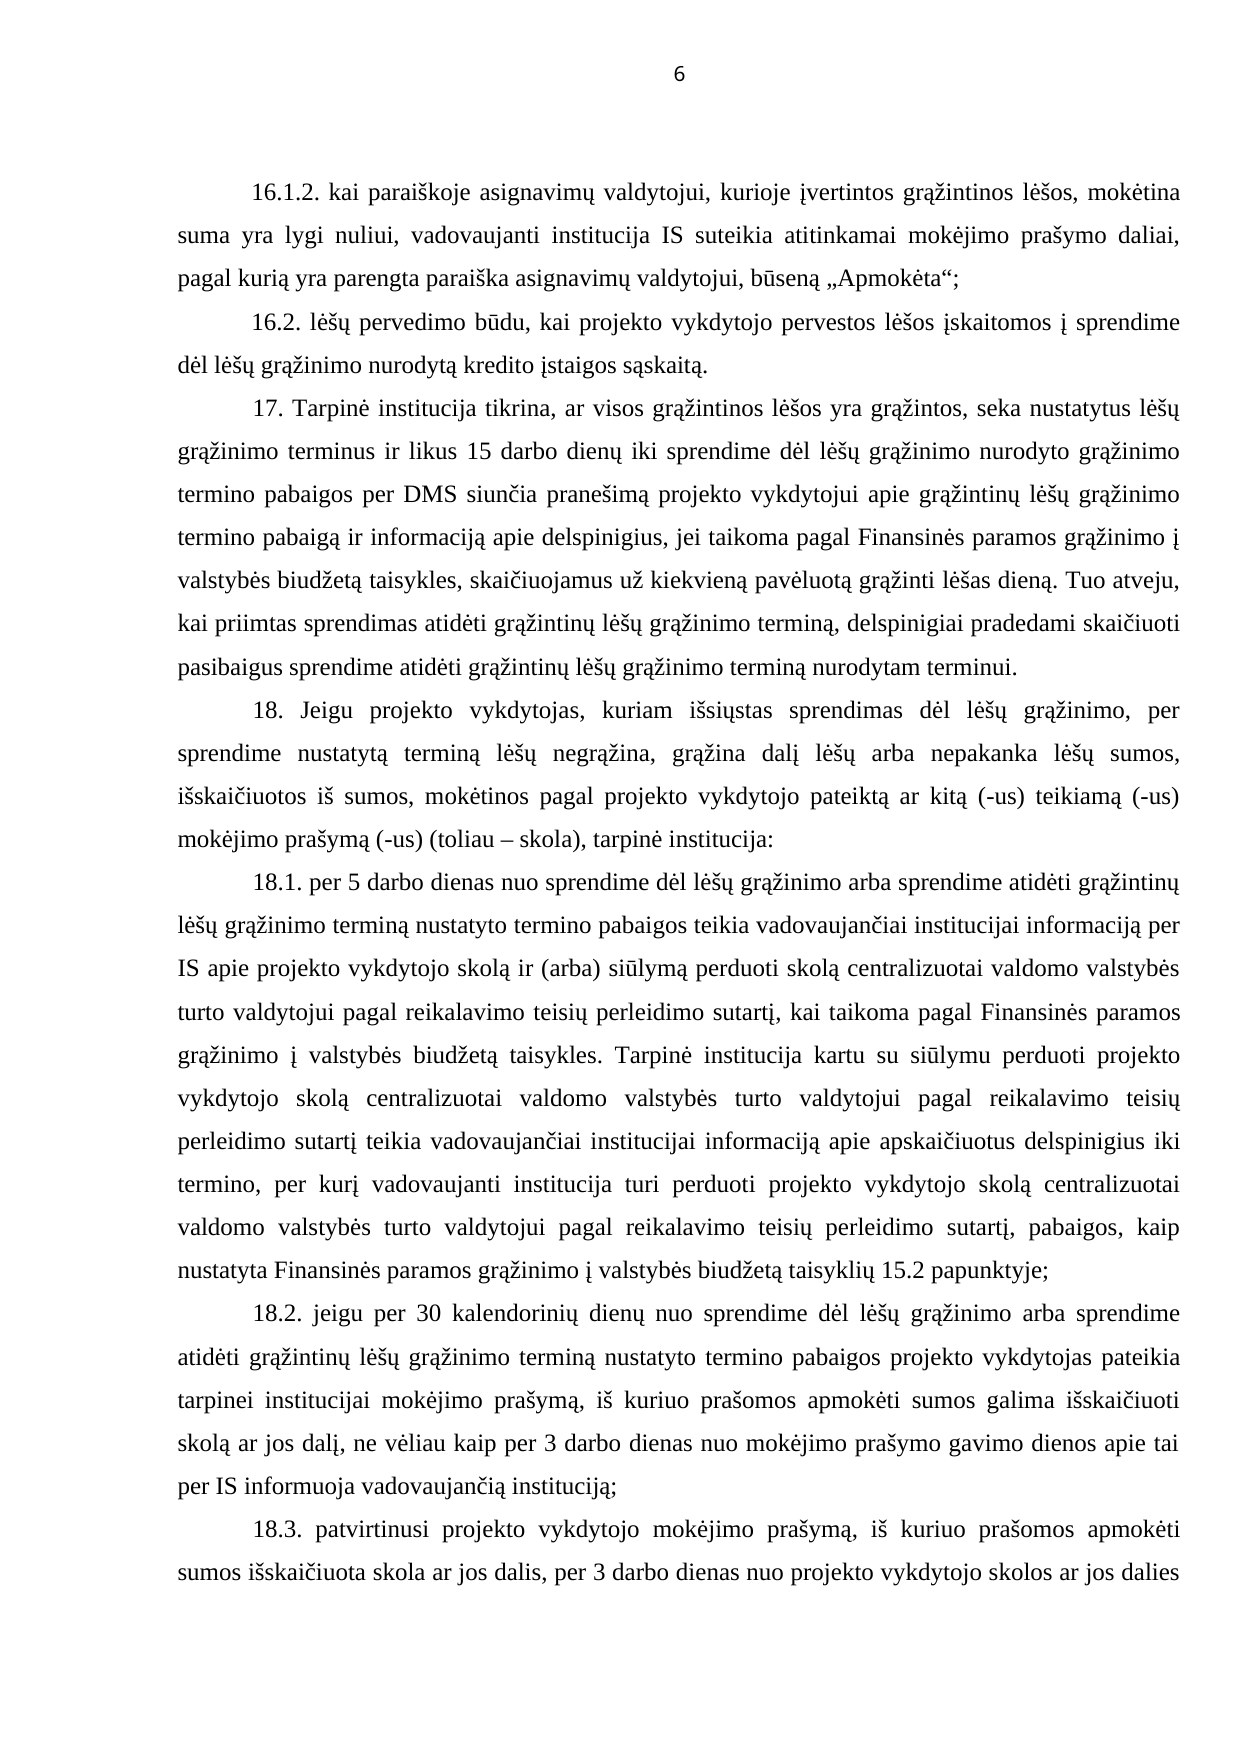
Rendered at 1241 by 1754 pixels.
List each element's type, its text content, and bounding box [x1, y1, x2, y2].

text 18.3. patvirtinusi projekto vykdytojo mokėjimo prašymą, iš kuriuo prašomos apmokėti sumos išskaičiuota skola ar jos dalis, per 3 darbo dienas nuo projekto vykdytojo skolos ar jos dalies [177, 1514, 1181, 1586]
text 17. Tarpinė institucija tikrina, ar visos grąžintinos lėšos yra grąžintos, seka nustatytus lėšų grąžinimo terminus ir likus 15 darbo dienų iki sprendime dėl lėšų grąžinimo nurodyto grąžinimo termino pabaigos per DMS siunčia pranešimą projekto vykdytojui apie grąžintinų lėšų grąžinimo termino pabaigą ir informaciją apie delspinigius, jei taikoma pagal Finansinės paramos grąžinimo į valstybės biudžetą taisykles, skaičiuojamus už kiekvieną pavėluotą grąžinti lėšas dieną. Tuo atveju, kai priimtas sprendimas atidėti grąžintinų lėšų grąžinimo terminą, delspinigiai pradedami skaičiuoti pasibaigus sprendime atidėti grąžintinų lėšų grąžinimo terminą nurodytam terminui. [177, 393, 1181, 680]
text 16.2. lėšų pervedimo būdu, kai projekto vykdytojo pervestos lėšos įskaitomos į sprendime dėl lėšų grąžinimo nurodytą kredito įstaigos sąskaitą. [177, 307, 1181, 378]
text 18.1. per 5 darbo dienas nuo sprendime dėl lėšų grąžinimo arba sprendime atidėti grąžintinų lėšų grąžinimo terminą nustatyto termino pabaigos teikia vadovaujančiai institucijai informaciją per IS apie projekto vykdytojo skolą ir (arba) siūlymą perduoti skolą centralizuotai valdomo valstybės turto valdytojui pagal reikalavimo teisių perleidimo sutartį, kai taikoma pagal Finansinės paramos grąžinimo į valstybės biudžetą taisykles. Tarpinė institucija kartu su siūlymu perduoti projekto vykdytojo skolą centralizuotai valdomo valstybės turto valdytojui pagal reikalavimo teisių perleidimo sutartį teikia vadovaujančiai institucijai informaciją apie apskaičiuotus delspinigius iki termino, per kurį vadovaujanti institucija turi perduoti projekto vykdytojo skolą centralizuotai valdomo valstybės turto valdytojui pagal reikalavimo teisių perleidimo sutartį, pabaigos, kaip nustatyta Finansinės paramos grąžinimo į valstybės biudžetą taisyklių 15.2 papunktyje; [177, 867, 1181, 1284]
text 16.1.2. kai paraiškoje asignavimų valdytojui, kurioje įvertintos grąžintinos lėšos, mokėtina suma yra lygi nuliui, vadovaujanti institucija IS suteikia atitinkamai mokėjimo prašymo daliai, pagal kurią yra parengta paraiška asignavimų valdytojui, būseną „Apmokėta“; [177, 177, 1181, 292]
text 18.2. jeigu per 30 kalendorinių dienų nuo sprendime dėl lėšų grąžinimo arba sprendime atidėti grąžintinų lėšų grąžinimo terminą nustatyto termino pabaigos projekto vykdytojas pateikia tarpinei institucijai mokėjimo prašymą, iš kuriuo prašomos apmokėti sumos galima išskaičiuoti skolą ar jos dalį, ne vėliau kaip per 3 darbo dienas nuo mokėjimo prašymo gavimo dienos apie tai per IS informuoja vadovaujančią instituciją; [177, 1298, 1181, 1500]
text 18. Jeigu projekto vykdytojas, kuriam išsiųstas sprendimas dėl lėšų grąžinimo, per sprendime nustatytą terminą lėšų negrąžina, grąžina dalį lėšų arba nepakanka lėšų sumos, išskaičiuotos iš sumos, mokėtinos pagal projekto vykdytojo pateiktą ar kitą (-us) teikiamą (-us) mokėjimo prašymą (-us) (toliau – skola), tarpinė institucija: [177, 695, 1181, 853]
